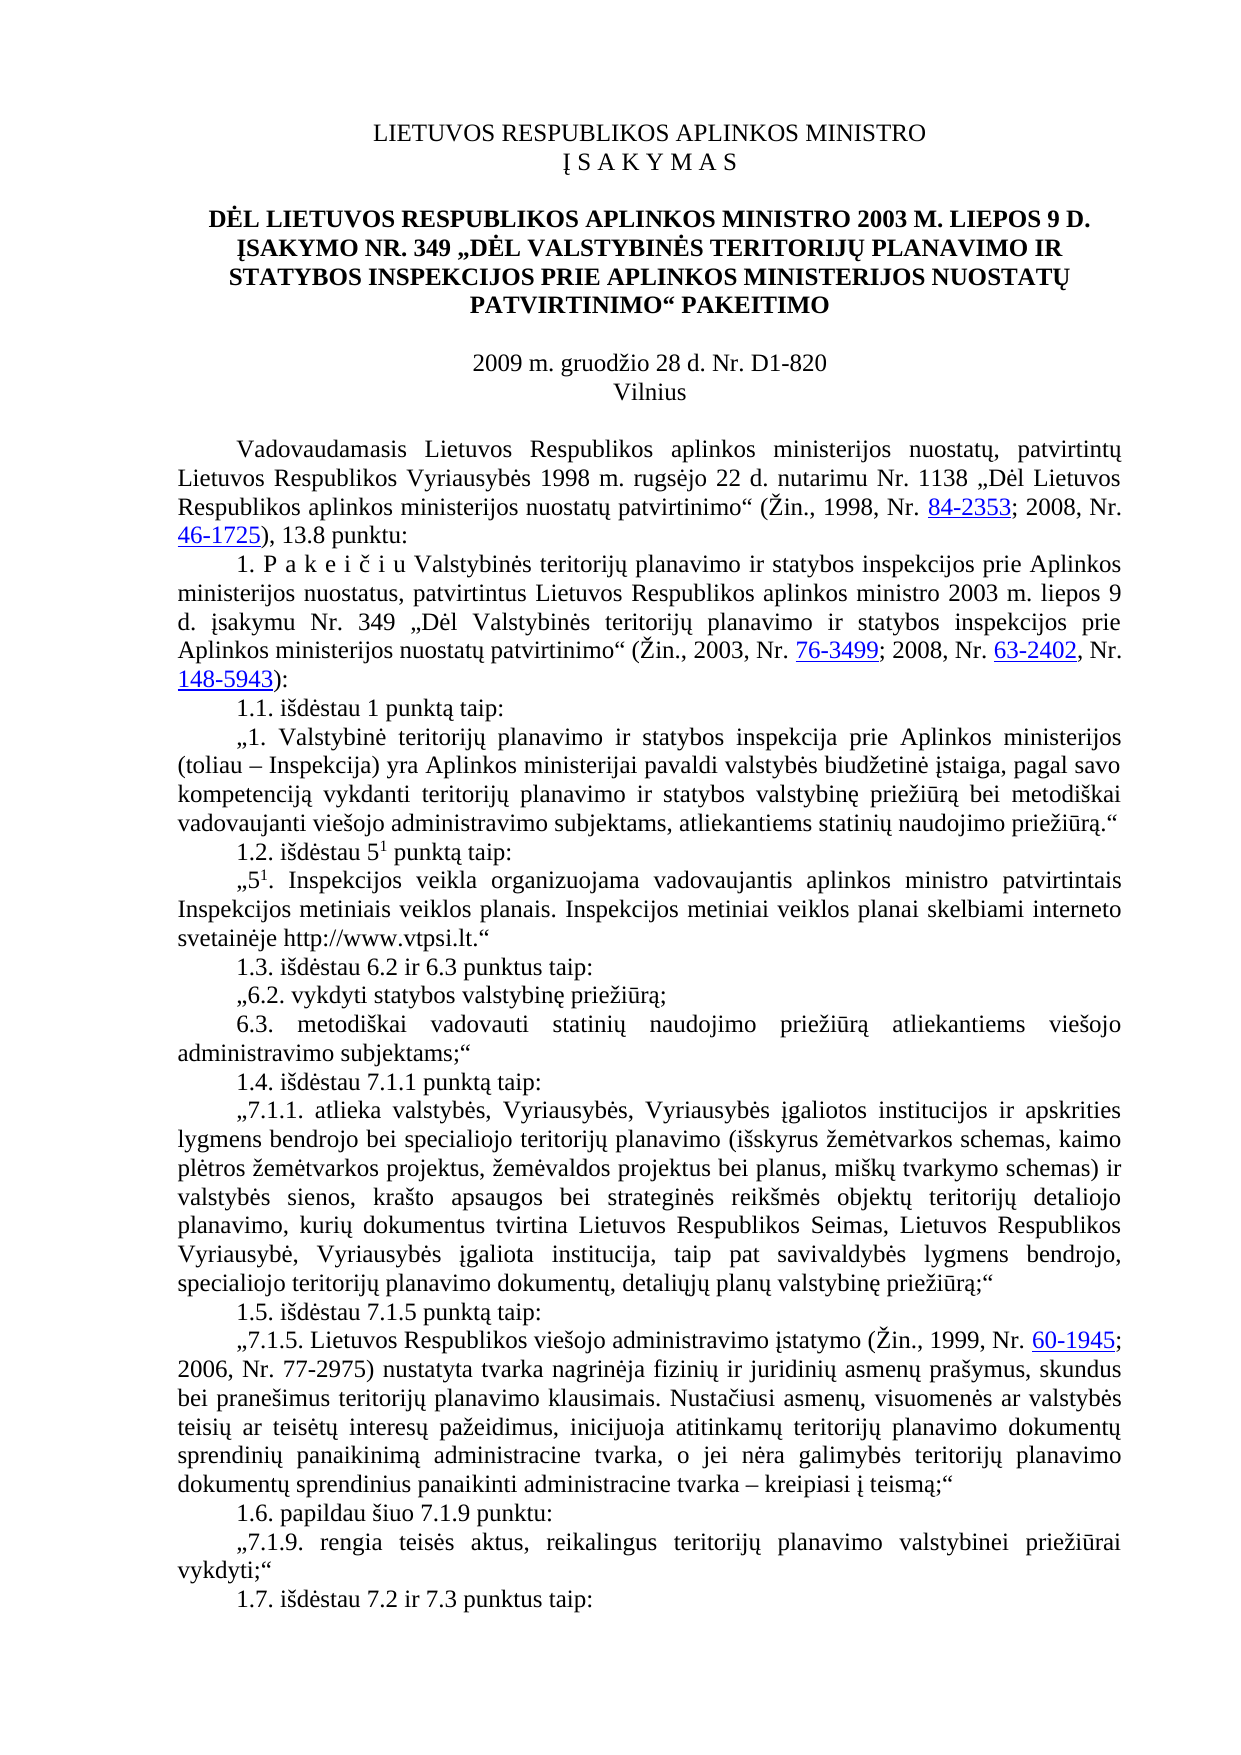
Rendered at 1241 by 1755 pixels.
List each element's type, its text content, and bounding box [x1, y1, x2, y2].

text 1.6. papildau šiuo 7.1.9 punktu: [177, 1498, 1122, 1527]
text 6.3. metodiškai vadovauti statinių naudojimo priežiūrą atliekantiems viešojo administravimo subjektams;“ [177, 1009, 1122, 1067]
text 1.5. išdėstau 7.1.5 punktą taip: [177, 1297, 1122, 1326]
text „6.2. vykdyti statybos valstybinę priežiūrą; [177, 981, 1122, 1009]
text Vilnius [177, 377, 1122, 406]
text „1. Valstybinė teritorijų planavimo ir statybos inspekcija prie Aplinkos ministerijos (toliau – Inspekcija) yra Aplinkos ministerijai pavaldi valstybės biudžetinė įstaiga, pagal savo kompetenciją vykdanti teritorijų planavimo ir statybos valstybinę priežiūrą bei metodiškai vadovaujanti viešojo administravimo subjektams, atliekantiems statinių naudojimo priežiūrą.“ [177, 722, 1122, 837]
text Į S A K Y M A S [177, 147, 1122, 176]
text 1.7. išdėstau 7.2 ir 7.3 punktus taip: [177, 1584, 1122, 1613]
text „51. Inspekcijos veikla organizuojama vadovaujantis aplinkos ministro patvirtintais Inspekcijos metiniais veiklos planais. Inspekcijos metiniai veiklos planai skelbiami interneto svetainėje http://www.vtpsi.lt.“ [177, 866, 1122, 952]
text 2009 m. gruodžio 28 d. Nr. D1-820 [177, 348, 1122, 377]
text „7.1.5. Lietuvos Respublikos viešojo administravimo įstatymo (Žin., 1999, Nr. 60-1945; 2006, Nr. 77-2975) nustatyta tvarka nagrinėja fizinių ir juridinių asmenų prašymus, skundus bei pranešimus teritorijų planavimo klausimais. Nustačiusi asmenų, visuomenės ar valstybės teisių ar teisėtų interesų pažeidimus, inicijuoja atitinkamų teritorijų planavimo dokumentų sprendinių panaikinimą administracine tvarka, o jei nėra galimybės teritorijų planavimo dokumentų sprendinius panaikinti administracine tvarka – kreipiasi į teismą;“ [177, 1326, 1122, 1498]
text 1.4. išdėstau 7.1.1 punktą taip: [177, 1067, 1122, 1096]
text 1. P a k e i č i u Valstybinės teritorijų planavimo ir statybos inspekcijos prie Aplinkos ministerijos nuostatus, patvirtintus Lietuvos Respublikos aplinkos ministro 2003 m. liepos 9 d. įsakymu Nr. 349 „Dėl Valstybinės teritorijų planavimo ir statybos inspekcijos prie Aplinkos ministerijos nuostatų patvirtinimo“ (Žin., 2003, Nr. 76-3499; 2008, Nr. 63-2402, Nr. 148-5943): [177, 549, 1122, 693]
text LIETUVOS RESPUBLIKOS APLINKOS MINISTRO [177, 118, 1122, 147]
text „7.1.9. rengia teisės aktus, reikalingus teritorijų planavimo valstybinei priežiūrai vykdyti;“ [177, 1527, 1122, 1584]
text „7.1.1. atlieka valstybės, Vyriausybės, Vyriausybės įgaliotos institucijos ir apskrities lygmens bendrojo bei specialiojo teritorijų planavimo (išskyrus žemėtvarkos schemas, kaimo plėtros žemėtvarkos projektus, žemėvaldos projektus bei planus, miškų tvarkymo schemas) ir valstybės sienos, krašto apsaugos bei strateginės reikšmės objektų teritorijų detaliojo planavimo, kurių dokumentus tvirtina Lietuvos Respublikos Seimas, Lietuvos Respublikos Vyriausybė, Vyriausybės įgaliota institucija, taip pat savivaldybės lygmens bendrojo, specialiojo teritorijų planavimo dokumentų, detaliųjų planų valstybinę priežiūrą;“ [177, 1096, 1122, 1297]
text DĖL LIETUVOS RESPUBLIKOS APLINKOS MINISTRO 2003 M. LIEPOS 9 D. ĮSAKYMO Nr. 349 „DĖL VALSTYBINĖS TERITORIJŲ PLANAVIMO IR STATYBOS INSPEKCIJOS PRIE APLINKOS MINISTERIJOS NUOSTATŲ PATVIRTINIMO“ PAKEITIMO [177, 204, 1122, 319]
text 1.3. išdėstau 6.2 ir 6.3 punktus taip: [177, 952, 1122, 981]
text Vadovaudamasis Lietuvos Respublikos aplinkos ministerijos nuostatų, patvirtintų Lietuvos Respublikos Vyriausybės 1998 m. rugsėjo 22 d. nutarimu Nr. 1138 „Dėl Lietuvos Respublikos aplinkos ministerijos nuostatų patvirtinimo“ (Žin., 1998, Nr. 84-2353; 2008, Nr. 46-1725), 13.8 punktu: [177, 434, 1122, 549]
text 1.2. išdėstau 51 punktą taip: [177, 837, 1122, 866]
text 1.1. išdėstau 1 punktą taip: [177, 693, 1122, 722]
